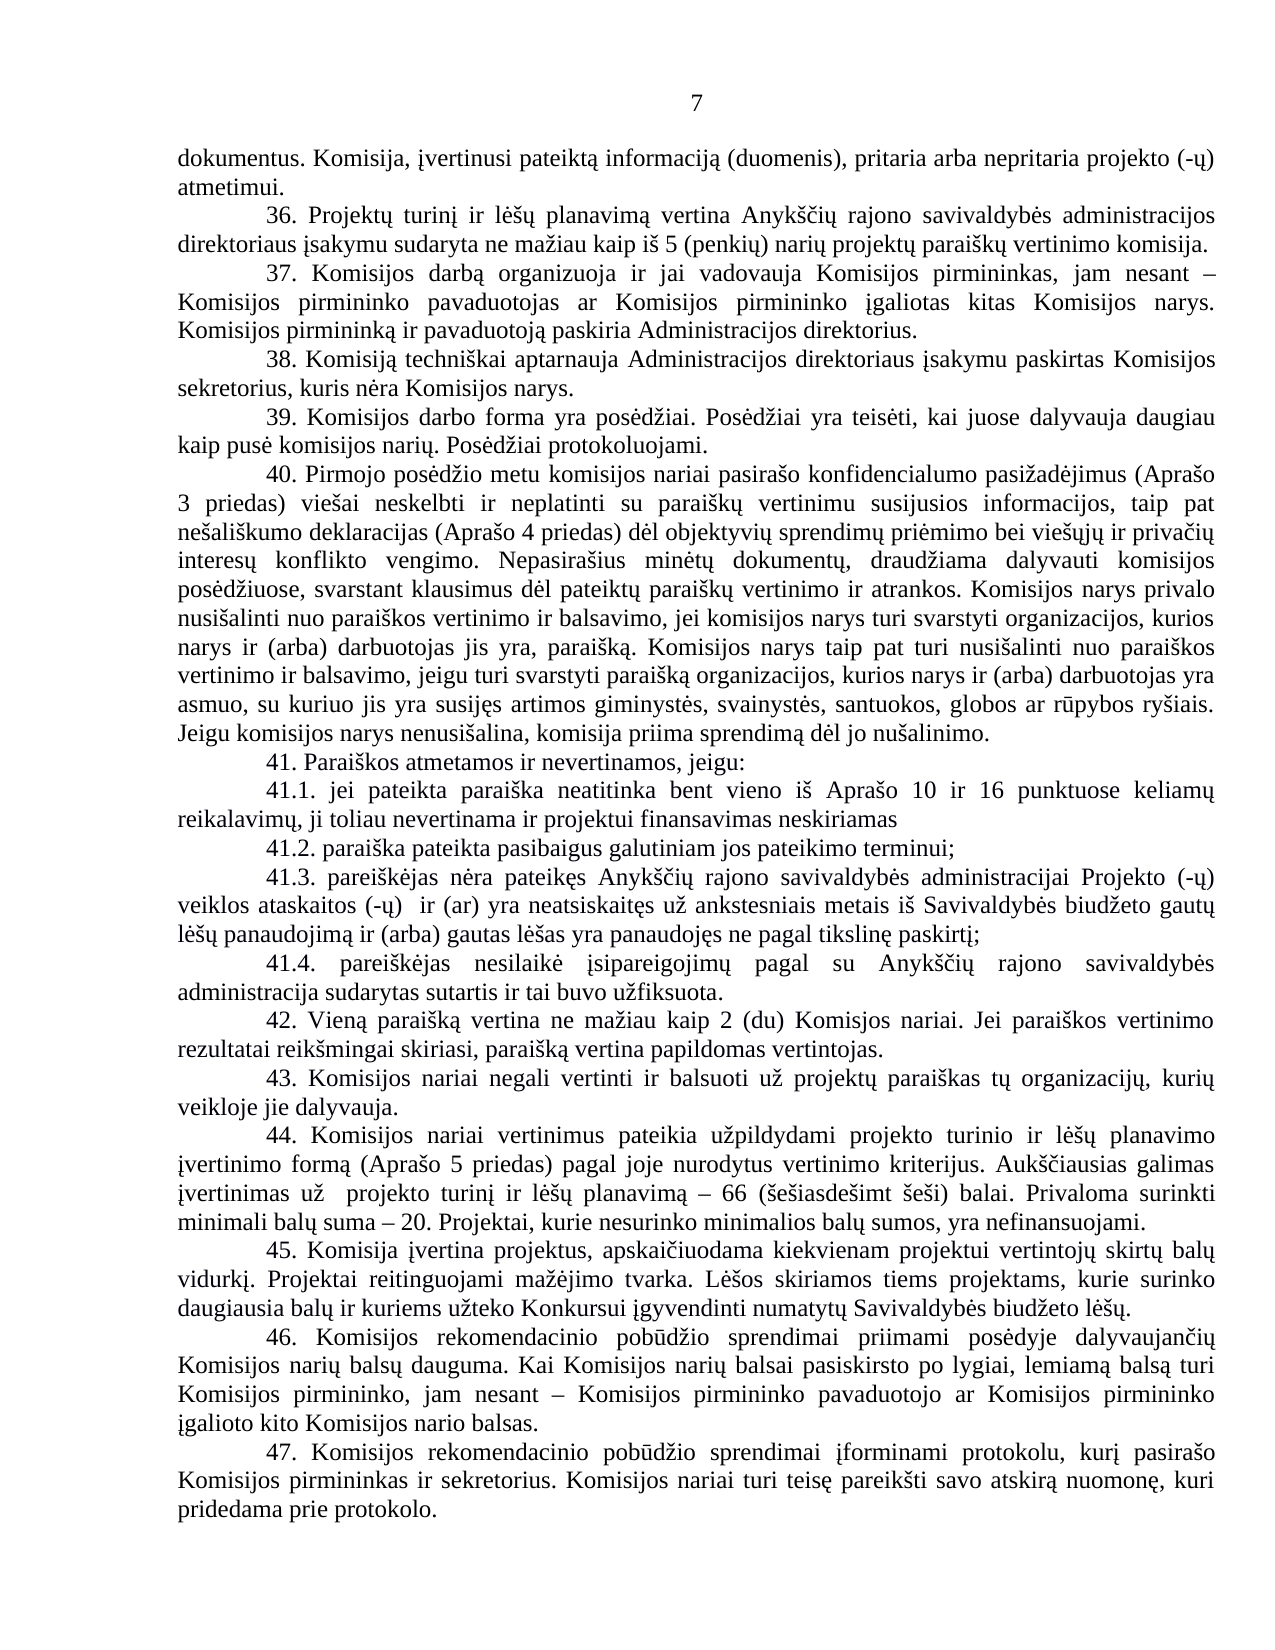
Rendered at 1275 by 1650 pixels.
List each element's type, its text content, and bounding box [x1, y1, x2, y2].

text 44. Komisijos nariai vertinimus pateikia užpildydami projekto turinio ir lėšų planavimo įvertinimo formą (Aprašo 5 priedas) pagal joje nurodytus vertinimo kriterijus. Aukščiausias galimas įvertinimas už projekto turinį ir lėšų planavimą – 66 (šešiasdešimt šeši) balai. Privaloma surinkti minimali balų suma – 20. Projektai, kurie nesurinko minimalios balų sumos, yra nefinansuojami. [177, 1121, 1216, 1236]
text 41.3. pareiškėjas nėra pateikęs Anykščių rajono savivaldybės administracijai Projekto (-ų) veiklos ataskaitos (-ų) ir (ar) yra neatsiskaitęs už ankstesniais metais iš Savivaldybės biudžeto gautų lėšų panaudojimą ir (arba) gautas lėšas yra panaudojęs ne pagal tikslinę paskirtį; [177, 862, 1216, 948]
text 43. Komisijos nariai negali vertinti ir balsuoti už projektų paraiškas tų organizacijų, kurių veikloje jie dalyvauja. [177, 1063, 1216, 1121]
text 36. Projektų turinį ir lėšų planavimą vertina Anykščių rajono savivaldybės administracijos direktoriaus įsakymu sudaryta ne mažiau kaip iš 5 (penkių) narių projektų paraiškų vertinimo komisija. [177, 201, 1216, 258]
text 41.1. jei pateikta paraiška neatitinka bent vieno iš Aprašo 10 ir 16 punktuose keliamų reikalavimų, ji toliau nevertinama ir projektui finansavimas neskiriamas [177, 776, 1216, 833]
text 46. Komisijos rekomendacinio pobūdžio sprendimai priimami posėdyje dalyvaujančių Komisijos narių balsų dauguma. Kai Komisijos narių balsai pasiskirsto po lygiai, lemiamą balsą turi Komisijos pirmininko, jam nesant – Komisijos pirmininko pavaduotojo ar Komisijos pirmininko įgalioto kito Komisijos nario balsas. [177, 1322, 1216, 1437]
text 37. Komisijos darbą organizuoja ir jai vadovauja Komisijos pirmininkas, jam nesant – Komisijos pirmininko pavaduotojas ar Komisijos pirmininko įgaliotas kitas Komisijos narys. Komisijos pirmininką ir pavaduotoją paskiria Administracijos direktorius. [177, 258, 1216, 344]
text 45. Komisija įvertina projektus, apskaičiuodama kiekvienam projektui vertintojų skirtų balų vidurkį. Projektai reitinguojami mažėjimo tvarka. Lėšos skiriamos tiems projektams, kurie surinko daugiausia balų ir kuriems užteko Konkursui įgyvendinti numatytų Savivaldybės biudžeto lėšų. [177, 1236, 1216, 1322]
text 39. Komisijos darbo forma yra posėdžiai. Posėdžiai yra teisėti, kai juose dalyvauja daugiau kaip pusė komisijos narių. Posėdžiai protokoluojami. [177, 402, 1216, 459]
text 40. Pirmojo posėdžio metu komisijos nariai pasirašo konfidencialumo pasižadėjimus (Aprašo 3 priedas) viešai neskelbti ir neplatinti su paraiškų vertinimu susijusios informacijos, taip pat nešališkumo deklaracijas (Aprašo 4 priedas) dėl objektyvių sprendimų priėmimo bei viešųjų ir privačių interesų konflikto vengimo. Nepasirašius minėtų dokumentų, draudžiama dalyvauti komisijos posėdžiuose, svarstant klausimus dėl pateiktų paraiškų vertinimo ir atrankos. Komisijos narys privalo nusišalinti nuo paraiškos vertinimo ir balsavimo, jei komisijos narys turi svarstyti organizacijos, kurios narys ir (arba) darbuotojas jis yra, paraišką. Komisijos narys taip pat turi nusišalinti nuo paraiškos vertinimo ir balsavimo, jeigu turi svarstyti paraišką organizacijos, kurios narys ir (arba) darbuotojas yra asmuo, su kuriuo jis yra susijęs artimos giminystės, svainystės, santuokos, globos ar rūpybos ryšiais. Jeigu komisijos narys nenusišalina, komisija priima sprendimą dėl jo nušalinimo. [177, 459, 1216, 747]
text 42. Vieną paraišką vertina ne mažiau kaip 2 (du) Komisjos nariai. Jei paraiškos vertinimo rezultatai reikšmingai skiriasi, paraišką vertina papildomas vertintojas. [177, 1006, 1216, 1063]
text dokumentus. Komisija, įvertinusi pateiktą informaciją (duomenis), pritaria arba nepritaria projekto (-ų) atmetimui. [177, 143, 1216, 201]
text 38. Komisiją techniškai aptarnauja Administracijos direktoriaus įsakymu paskirtas Komisijos sekretorius, kuris nėra Komisijos narys. [177, 344, 1216, 402]
text 41.4. pareiškėjas nesilaikė įsipareigojimų pagal su Anykščių rajono savivaldybės administracija sudarytas sutartis ir tai buvo užfiksuota. [177, 948, 1216, 1006]
text 47. Komisijos rekomendacinio pobūdžio sprendimai įforminami protokolu, kurį pasirašo Komisijos pirmininkas ir sekretorius. Komisijos nariai turi teisę pareikšti savo atskirą nuomonę, kuri pridedama prie protokolo. [177, 1437, 1216, 1523]
text 41.2. paraiška pateikta pasibaigus galutiniam jos pateikimo terminui; [177, 833, 1216, 862]
text 41. Paraiškos atmetamos ir nevertinamos, jeigu: [177, 747, 1216, 776]
